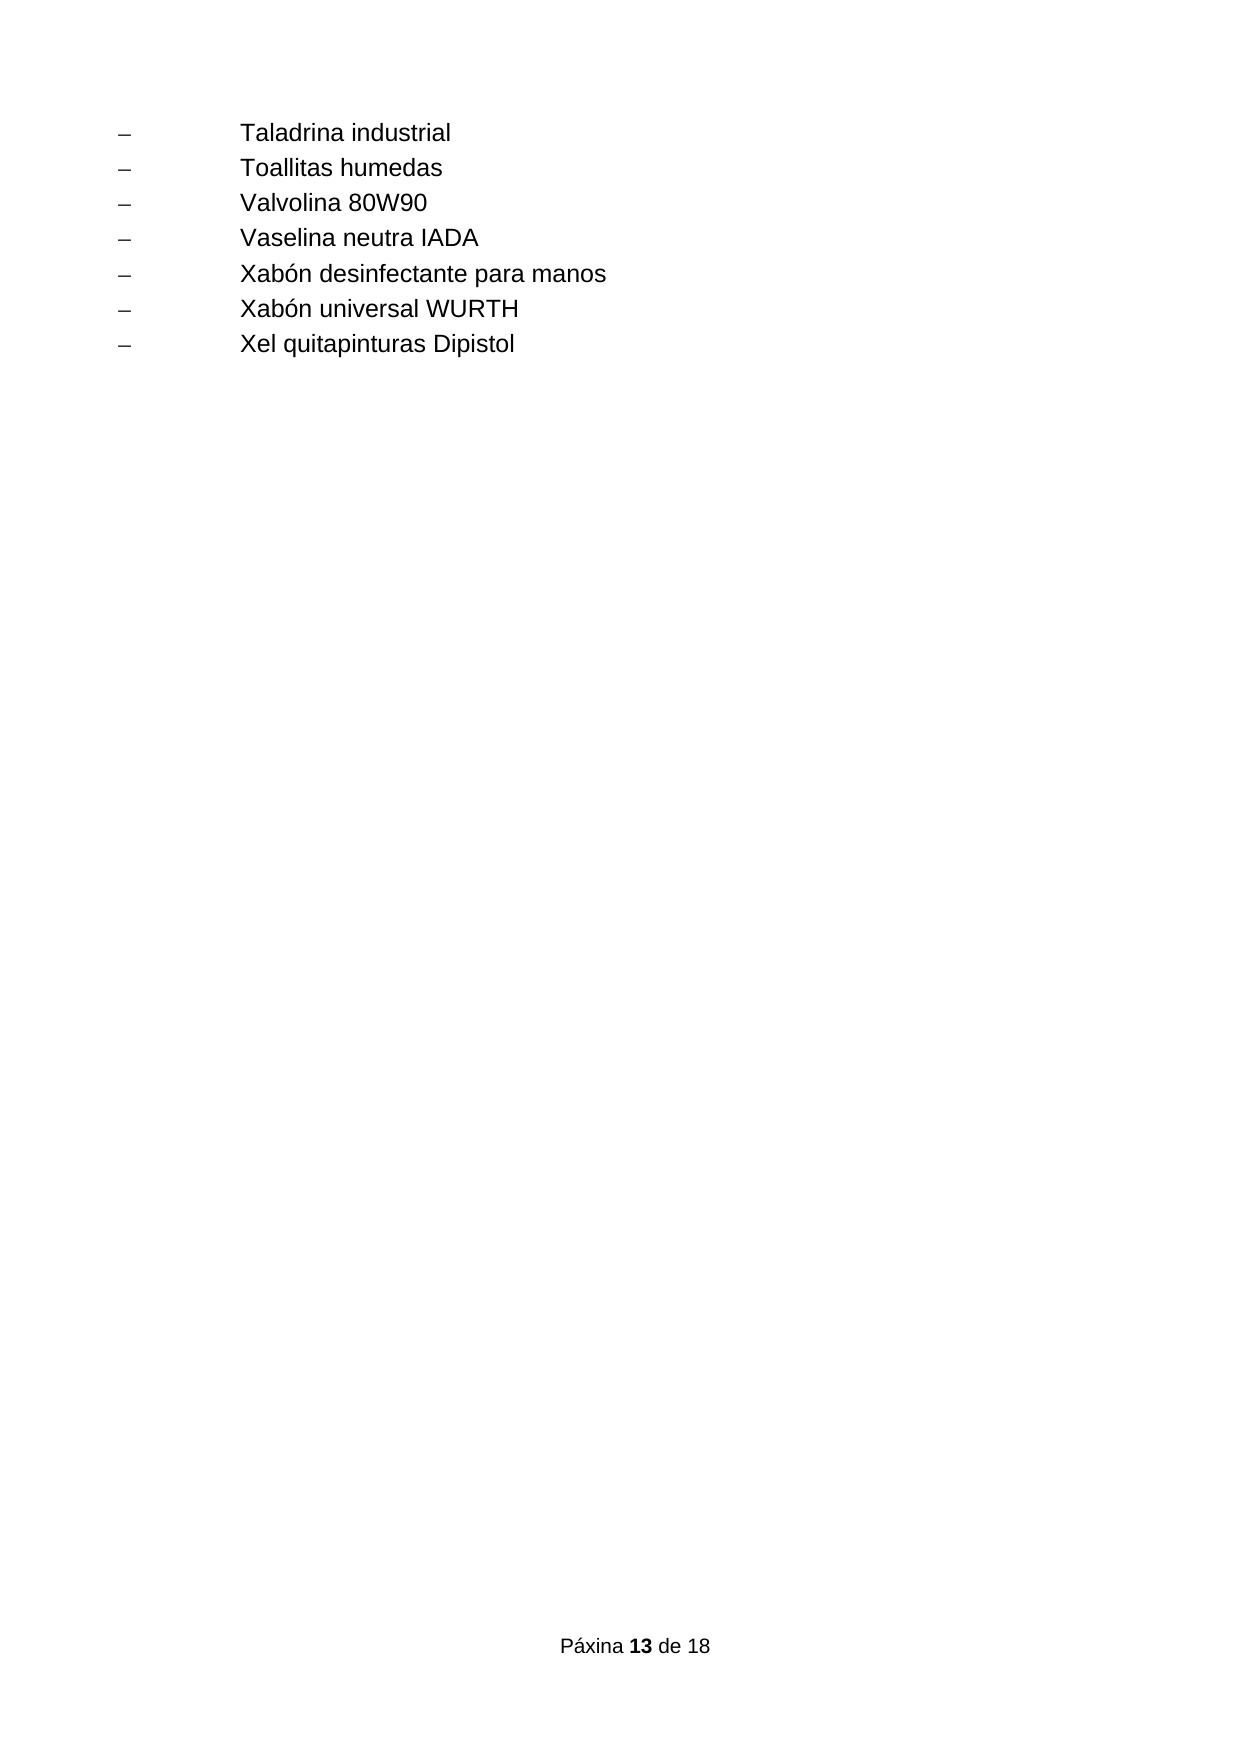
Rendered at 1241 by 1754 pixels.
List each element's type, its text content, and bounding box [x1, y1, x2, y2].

list Taladrina industrial [118, 118, 1122, 147]
list Xabón desinfectante para manos [118, 258, 1122, 287]
list Xabón universal WURTH [118, 294, 1122, 322]
list Xel quitapinturas Dipistol [118, 329, 1122, 358]
list Vaselina neutra IADA [118, 223, 1122, 252]
list Toallitas humedas [118, 153, 1122, 182]
list Valvolina 80W90 [118, 188, 1122, 217]
